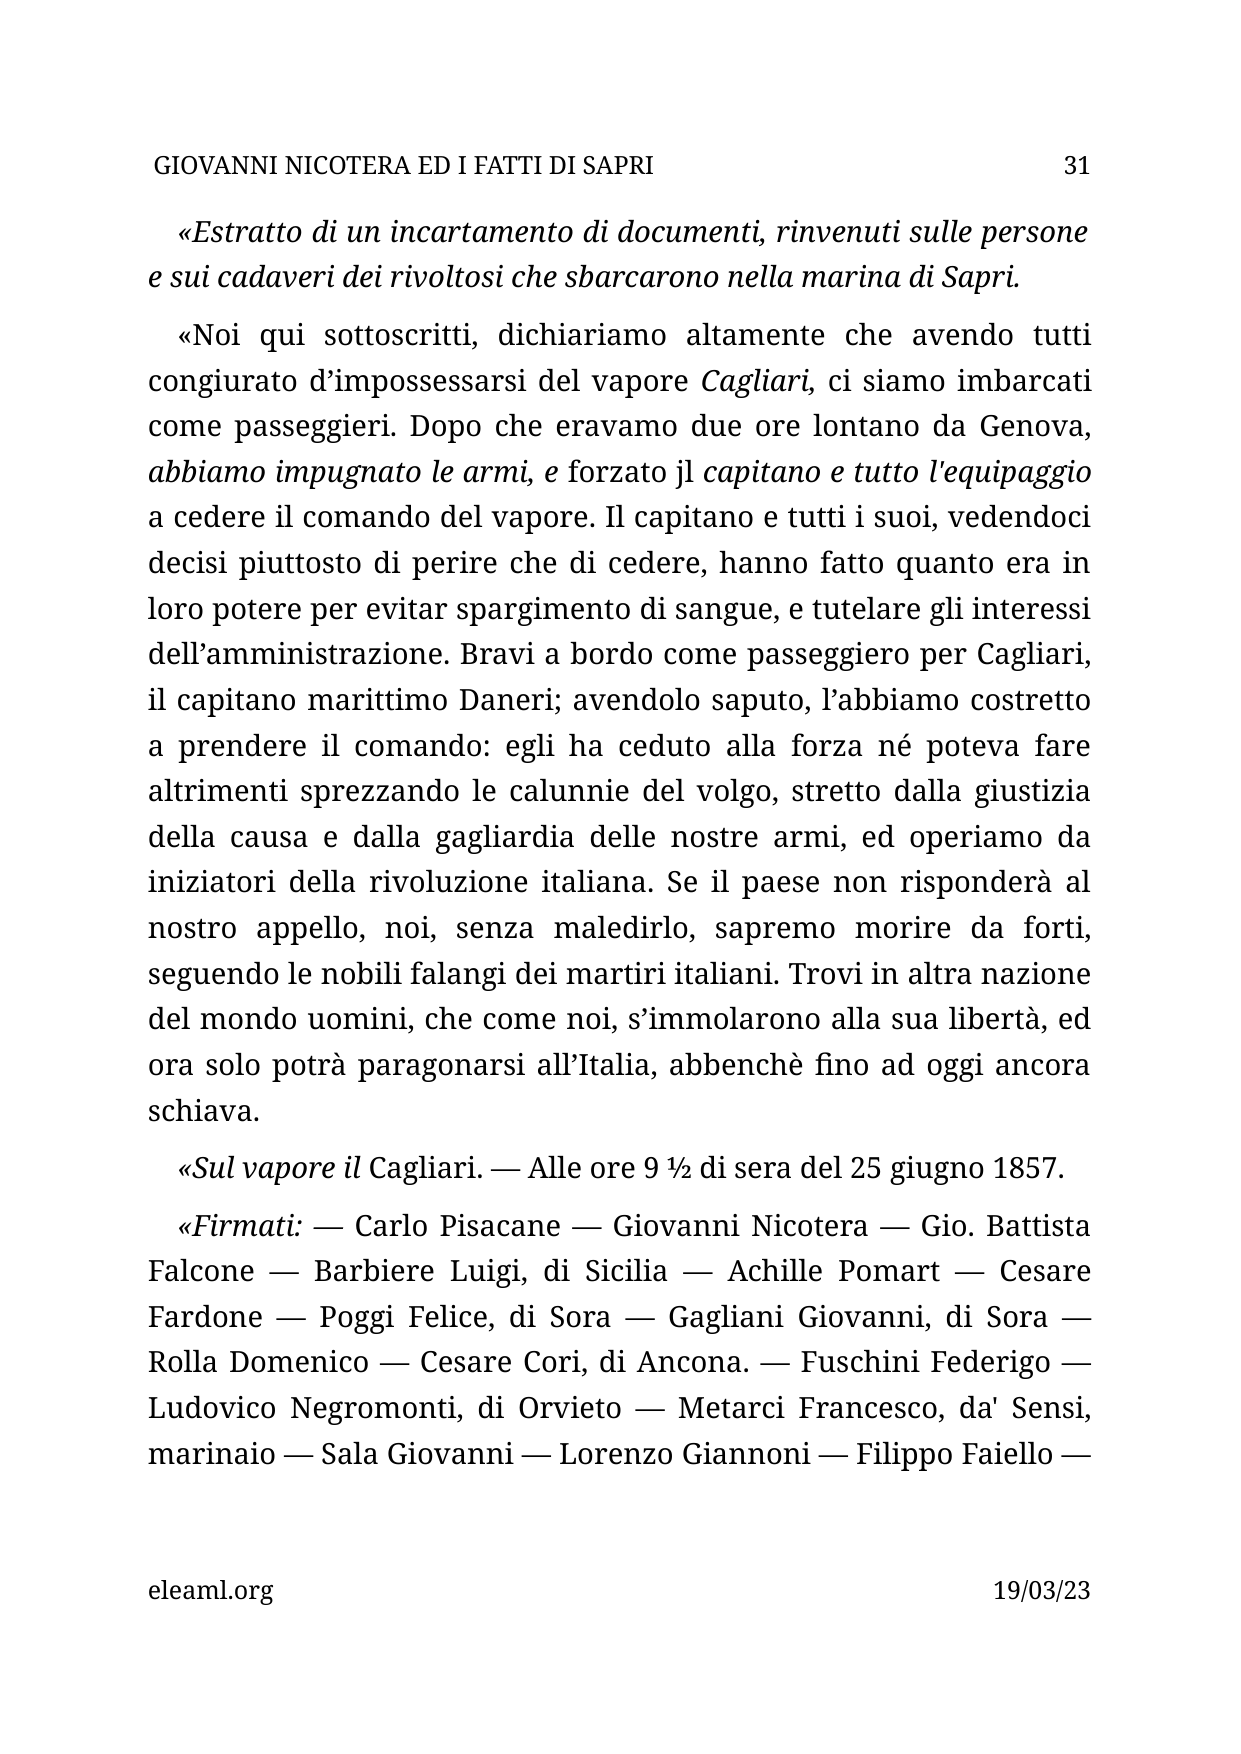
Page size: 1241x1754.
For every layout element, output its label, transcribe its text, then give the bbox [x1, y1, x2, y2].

text «Estratto di un incartamento di documenti, rinvenuti sulle persone e sui cadaveri dei rivoltosi che sbarcarono nella marina di Sapri. [148, 211, 1093, 296]
text «Firmati: — Carlo Pisacane — Giovanni Nicotera — Gio. Battista Falcone — Barbiere Luigi, di Sicilia — Achille Pomart — Cesare Fardone — Poggi Felice, di Sora — Gagliani Giovanni, di Sora — Rolla Domenico — Cesare Cori, di Ancona. — Fuschini Federigo — Ludovico Negromonti, di Orvieto — Metarci Francesco, da' Sensi, marinaio — Sala Giovanni — Lorenzo Giannoni — Filippo Faiello — [148, 1205, 1093, 1473]
text «Sul vapore il Cagliari. — Alle ore 9 ½ di sera del 25 giugno 1857. [148, 1147, 1093, 1187]
text «Noi qui sottoscritti, dichiariamo altamente che avendo tutti congiurato d’impossessarsi del vapore Cagliari, ci siamo imbarcati come passeggieri. Dopo che eravamo due ore lontano da Genova, abbiamo impugnato le armi, e forzato jl capitano e tutto l'equipaggio a cedere il comando del vapore. Il capitano e tutti i suoi, vedendoci decisi piuttosto di perire che di cedere, hanno fatto quanto era in loro potere per evitar spargimento di sangue, e tutelare gli interessi dell’amministrazione. Bravi a bordo come passeggiero per Cagliari, il capitano marittimo Daneri; avendolo saputo, l’abbiamo costretto a prendere il comando: egli ha ceduto alla forza né poteva fare altrimenti sprezzando le calunnie del volgo, stretto dalla giustizia della causa e dalla gagliardia delle nostre armi, ed operiamo da iniziatori della rivoluzione italiana. Se il paese non risponderà al nostro appello, noi, senza maledirlo, sapremo morire da forti, seguendo le nobili falangi dei martiri italiani. Trovi in altra nazione del mondo uomini, che come noi, s’immolarono alla sua libertà, ed ora solo potrà paragonarsi all’Italia, abbenchè fino ad oggi ancora schiava. [148, 314, 1093, 1129]
